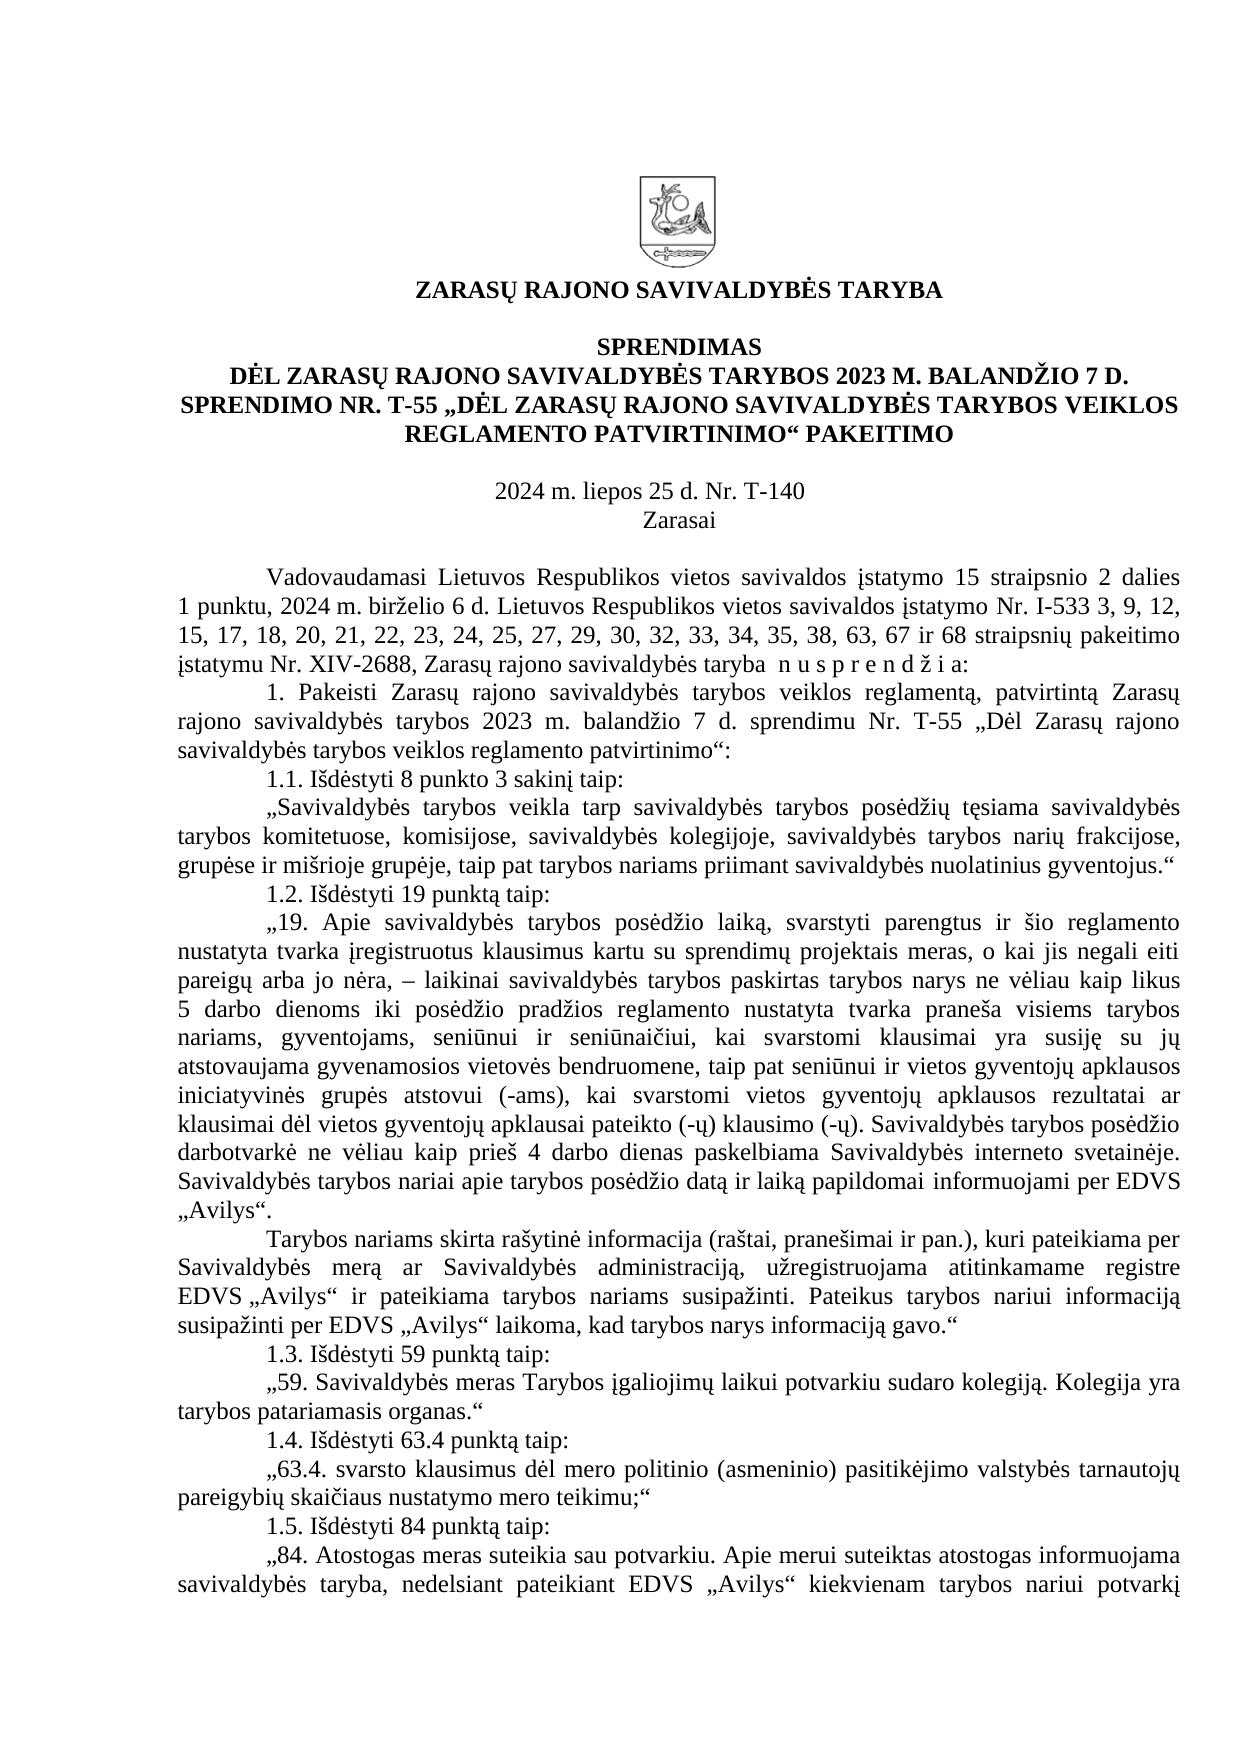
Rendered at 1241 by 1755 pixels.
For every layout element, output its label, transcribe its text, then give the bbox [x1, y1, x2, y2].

text Vadovaudamasi Lietuvos Respublikos vietos savivaldos įstatymo 15 straipsnio 2 dalies 1 punktu, 2024 m. birželio 6 d. Lietuvos Respublikos vietos savivaldos įstatymo Nr. I-533 3, 9, 12, 15, 17, 18, 20, 21, 22, 23, 24, 25, 27, 29, 30, 32, 33, 34, 35, 38, 63, 67 ir 68 straipsnių pakeitimo įstatymu Nr. XIV-2688, Zarasų rajono savivaldybės taryba n u s p r e n d ž i a: [177, 562, 1181, 677]
text 2024 m. liepos 25 d. Nr. T-140 [118, 476, 1181, 505]
text „19. Apie savivaldybės tarybos posėdžio laiką, svarstyti parengtus ir šio reglamento nustatyta tvarka įregistruotus klausimus kartu su sprendimų projektais meras, o kai jis negali eiti pareigų arba jo nėra, – laikinai savivaldybės tarybos paskirtas tarybos narys ne vėliau kaip likus 5 darbo dienoms iki posėdžio pradžios reglamento nustatyta tvarka praneša visiems tarybos nariams, gyventojams, seniūnui ir seniūnaičiui, kai svarstomi klausimai yra susiję su jų atstovaujama gyvenamosios vietovės bendruomene, taip pat seniūnui ir vietos gyventojų apklausos iniciatyvinės grupės atstovui (-ams), kai svarstomi vietos gyventojų apklausos rezultatai ar klausimai dėl vietos gyventojų apklausai pateikto (-ų) klausimo (-ų). Savivaldybės tarybos posėdžio darbotvarkė ne vėliau kaip prieš 4 darbo dienas paskelbiama Savivaldybės interneto svetainėje. Savivaldybės tarybos nariai apie tarybos posėdžio datą ir laiką papildomai informuojami per EDVS „Avilys“. [177, 907, 1181, 1224]
text 1.5. Išdėstyti 84 punktą taip: [177, 1511, 1181, 1540]
text 1.4. Išdėstyti 63.4 punktą taip: [177, 1425, 1181, 1454]
text „59. Savivaldybės meras Tarybos įgaliojimų laikui potvarkiu sudaro kolegiją. Kolegija yra tarybos patariamasis organas.“ [177, 1367, 1181, 1425]
text 1.3. Išdėstyti 59 punktą taip: [177, 1339, 1181, 1367]
text ZARASŲ RAJONO SAVIVALDYBĖS TARYBA [177, 275, 1181, 304]
text „84. Atostogas meras suteikia sau potvarkiu. Apie merui suteiktas atostogas informuojama savivaldybės taryba, nedelsiant pateikiant EDVS „Avilys“ kiekvienam tarybos nariui potvarkį [177, 1540, 1181, 1597]
text 1.1. Išdėstyti 8 punkto 3 sakinį taip: [177, 764, 1181, 792]
text DĖL zarasų rajono savivaldybės tarybos 2023 m. balandžio 7 d. sprendimo nr. t-55 „dėl ZARASŲ RAJONO SAVIVALDYBĖS TARYBOS VEIKLOS REGLAMENTO PATVIRTINIMO“ PAKEITIMO [177, 361, 1181, 447]
text Zarasai [177, 505, 1181, 534]
text 1.2. Išdėstyti 19 punktą taip: [177, 879, 1181, 907]
text „63.4. svarsto klausimus dėl mero politinio (asmeninio) pasitikėjimo valstybės tarnautojų pareigybių skaičiaus nustatymo mero teikimu;“ [177, 1454, 1181, 1511]
text Tarybos nariams skirta rašytinė informacija (raštai, pranešimai ir pan.), kuri pateikiama per Savivaldybės merą ar Savivaldybės administraciją, užregistruojama atitinkamame registre EDVS „Avilys“ ir pateikiama tarybos nariams susipažinti. Pateikus tarybos nariui informaciją susipažinti per EDVS „Avilys“ laikoma, kad tarybos narys informaciją gavo.“ [177, 1224, 1181, 1339]
text „Savivaldybės tarybos veikla tarp savivaldybės tarybos posėdžių tęsiama savivaldybės tarybos komitetuose, komisijose, savivaldybės kolegijoje, savivaldybės tarybos narių frakcijose, grupėse ir mišrioje grupėje, taip pat tarybos nariams priimant savivaldybės nuolatinius gyventojus.“ [177, 792, 1181, 879]
text SPRENDIMAS [177, 332, 1181, 361]
text 1. Pakeisti Zarasų rajono savivaldybės tarybos veiklos reglamentą, patvirtintą Zarasų rajono savivaldybės tarybos 2023 m. balandžio 7 d. sprendimu Nr. T-55 „Dėl Zarasų rajono savivaldybės tarybos veiklos reglamento patvirtinimo“: [177, 677, 1181, 764]
